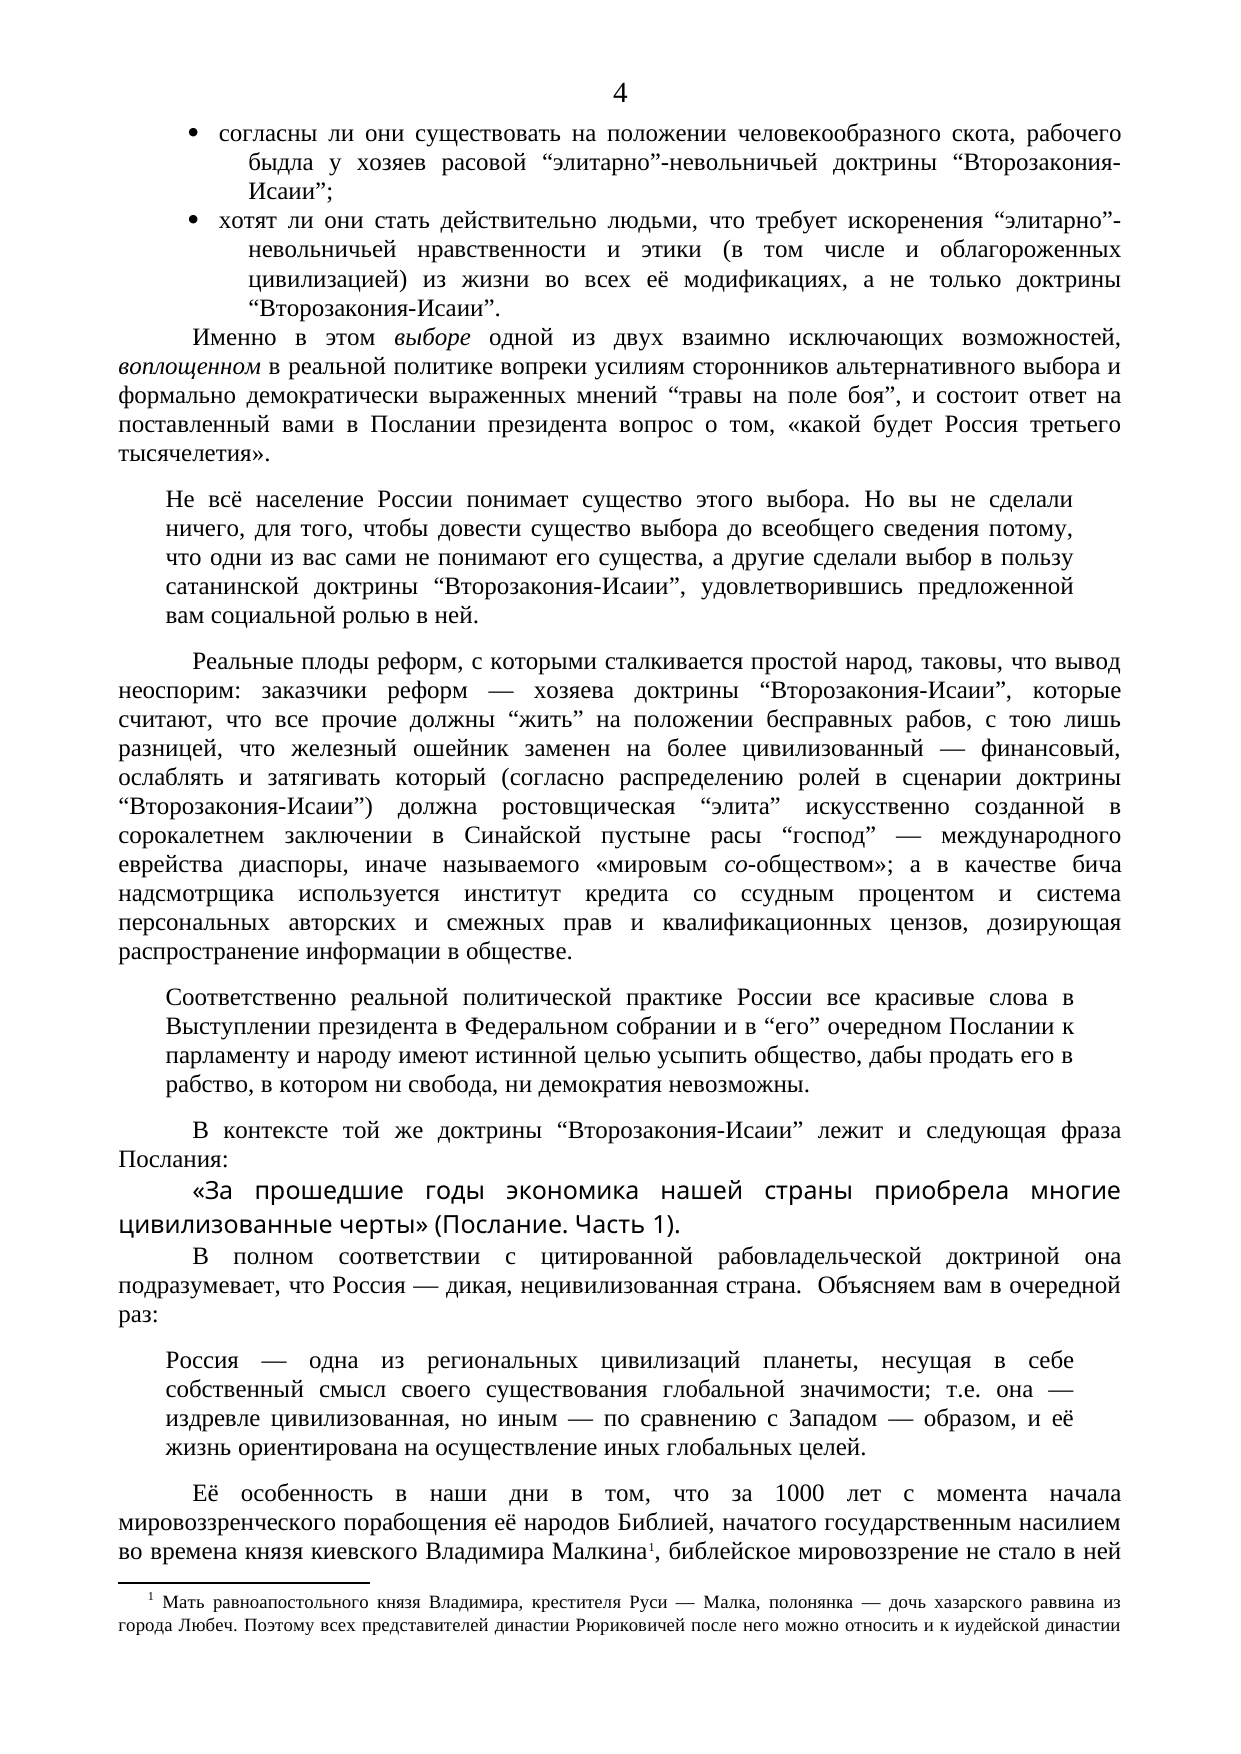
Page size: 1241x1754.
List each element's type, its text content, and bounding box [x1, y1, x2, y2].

text Соответственно реальной политической практике России все красивые слова в Выступлении президента в Федеральном собрании и в “его” очередном Послании к парламенту и народу имеют истинной целью усыпить общество, дабы продать его в рабство, в котором ни свобода, ни демократия невозможны. [165, 982, 1075, 1098]
text Мать равноапостольного князя Владимира, крестителя Руси — Малка, полонянка — дочь хазарского раввина из города Любеч. Поэтому всех представителей династии Рюриковичей после него можно относить и к иудейской династии [118, 1589, 1122, 1635]
text Не всё население России понимает существо этого выбора. Но вы не сделали ничего, для того, чтобы довести существо выбора до всеобщего сведения потому, что одни из вас сами не понимают его существа, а другие сделали выбор в пользу сатанинской доктрины “Второзакония-Исаии”, удовлетворившись предложенной вам социальной ролью в ней. [165, 483, 1075, 629]
text В контексте той же доктрины “Второзакония-Исаии” лежит и следующая фраза Послания: [118, 1115, 1122, 1173]
text Россия — одна из региональных цивилизаций планеты, несущая в себе собственный смысл своего существования глобальной значимости; т.е. она — издревле цивилизованная, но иным — по сравнению с Западом — образом, и её жизнь ориентирована на осуществление иных глобальных целей. [165, 1345, 1075, 1461]
text Именно в этом выборе одной из двух взаимно исключающих возможностей, воплощенном в реальной политике вопреки усилиям сторонников альтернативного выбора и формально демократически выраженных мнений “травы на поле боя”, и состоит ответ на поставленный вами в Послании президента вопрос о том, «какой будет Россия третьего тысячелетия». [118, 322, 1122, 467]
text Реальные плоды реформ, с которыми сталкивается простой народ, таковы, что вывод неоспорим: заказчики реформ — хозяева доктрины “Второзакония-Исаии”, которые считают, что все прочие должны “жить” на положении бесправных рабов, с тою лишь разницей, что железный ошейник заменен на более цивилизованный — финансовый, ослаблять и затягивать который (согласно распределению ролей в сценарии доктрины “Второзакония-Исаии”) должна ростовщическая “элита” искусственно созданной в сорокалетнем заключении в Синайской пустыне расы “господ” — международного еврейства диаспоры, иначе называемого «мировым со-обществом»; а в качестве бича надсмотрщика используется институт кредита со ссудным процентом и система персональных авторских и смежных прав и квалификационных цензов, дозирующая распространение информации в обществе. [118, 646, 1122, 965]
text Её особенность в наши дни в том, что за 1000 лет с момента начала мировоззренческого порабощения её народов Библией, начатого государственным насилием во времена князя киевского Владимира Малкина, библейское мировоззрение не стало в ней [118, 1478, 1122, 1565]
text В полном соответствии с цитированной рабовладельческой доктриной она подразумевает, что Россия — дикая, нецивилизованная страна. Объясняем вам в очередной раз: [118, 1241, 1122, 1328]
text «За прошедшие годы экономика нашей страны приобрела многие цивилизованные черты» (Послание. Часть 1). [118, 1173, 1122, 1241]
list хотят ли они стать действительно людьми, что требует искоренения “элитарно”-невольничьей нравственности и этики (в том числе и облагороженных цивилизацией) из жизни во всех её модификациях, а не только доктрины “Второзакония-Исаии”. [189, 205, 1122, 322]
list согласны ли они существовать на положении человекообразного скота, рабочего быдла у хозяев расовой “элитарно”-невольничьей доктрины “Второзакония-Исаии”; [189, 118, 1122, 205]
